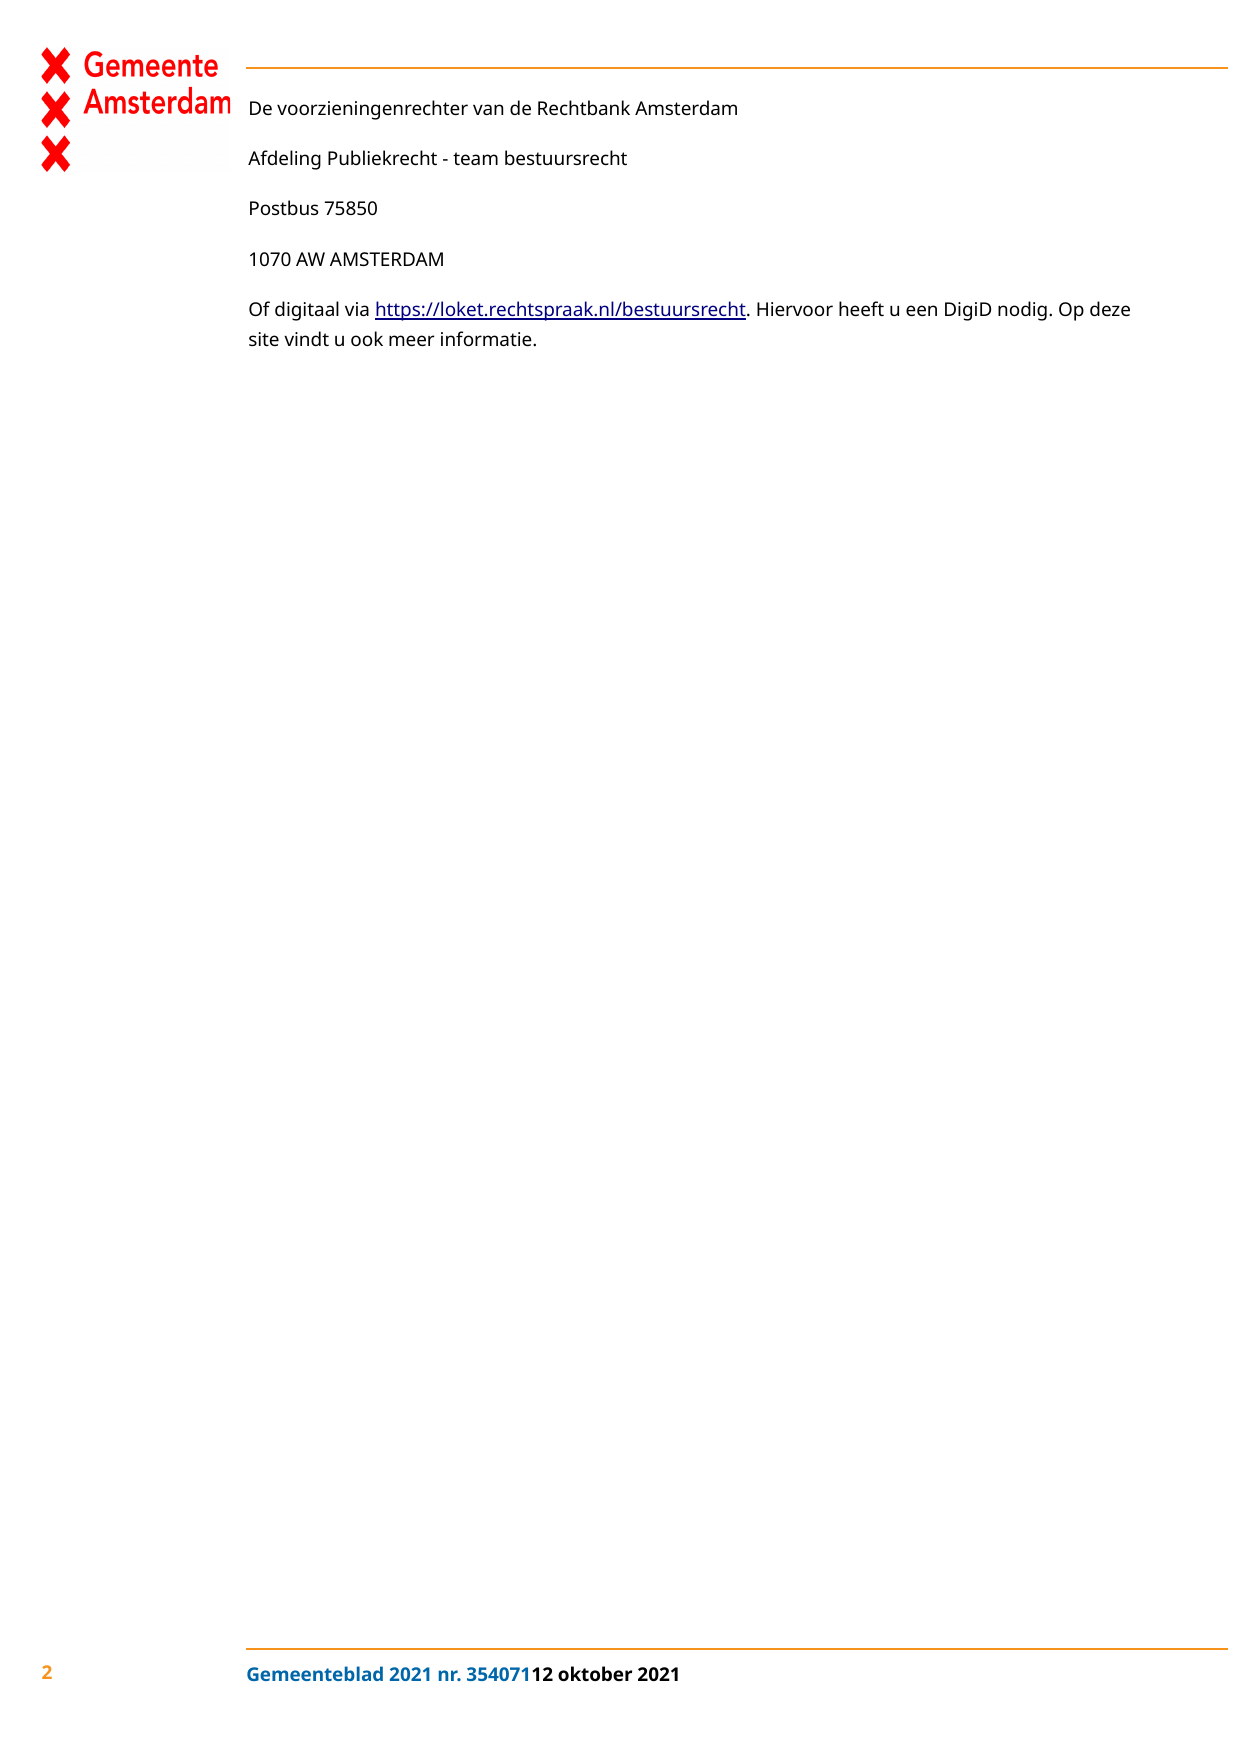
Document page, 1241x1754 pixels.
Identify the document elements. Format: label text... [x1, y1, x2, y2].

text Postbus 75850 [248, 196, 1152, 221]
text De voorzieningenrechter van de Rechtbank Amsterdam [248, 95, 1152, 121]
text Of digitaal via https://loket.rechtspraak.nl/bestuursrecht. Hiervoor heeft u een DigiD nodig. Op deze site vindt u ook meer informatie. [248, 296, 1152, 352]
picture [41, 47, 231, 172]
text 1070 AW AMSTERDAM [248, 246, 1152, 272]
text Afdeling Publiekrecht - team bestuursrecht [248, 145, 1152, 171]
